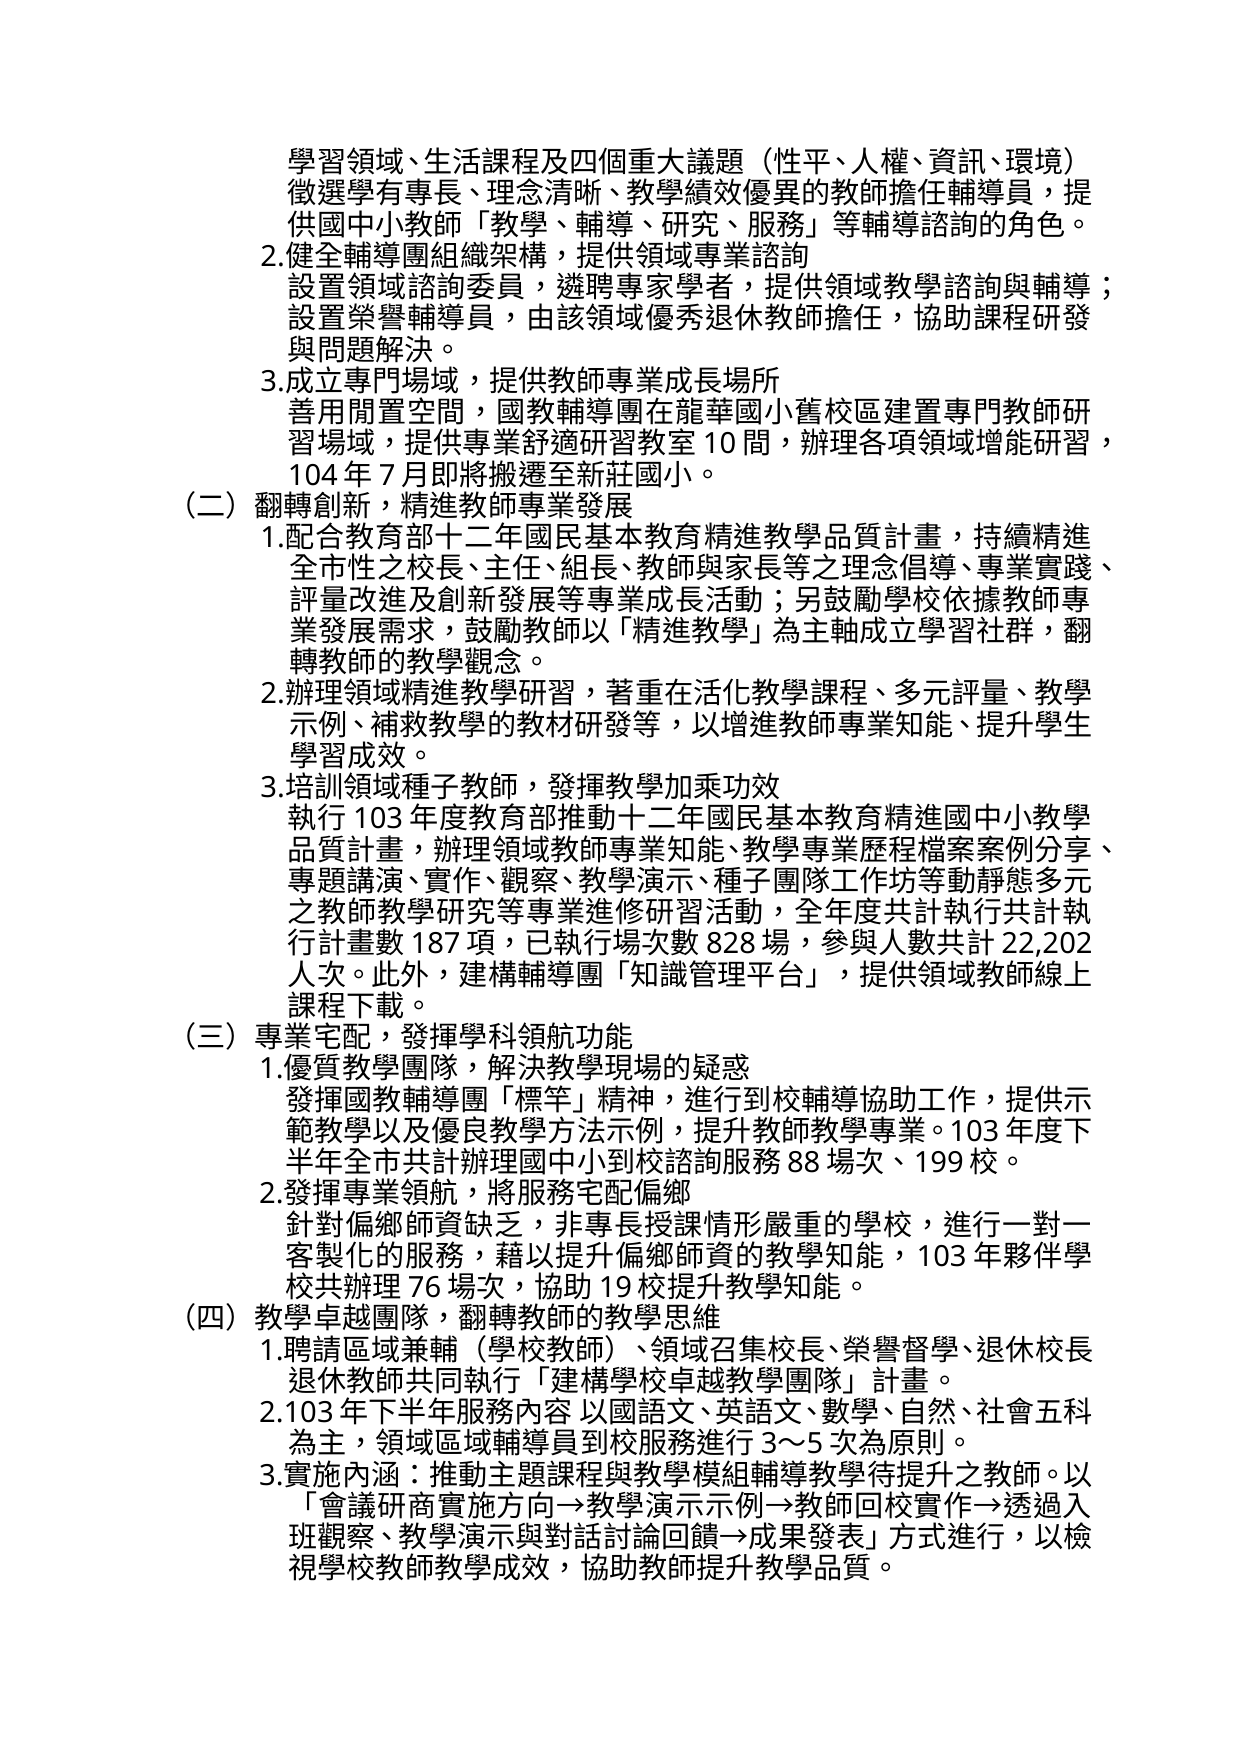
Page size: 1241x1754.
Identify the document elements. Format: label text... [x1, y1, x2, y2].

text 1.優質教學團隊，解決教學現場的疑惑 [259, 1054, 1092, 1085]
text （三）專業宅配，發揮學科領航功能 [148, 1023, 1092, 1054]
text 3.培訓領域種子教師，發揮教學加乘功效 [260, 773, 1092, 804]
text 發揮國教輔導團「標竿」精神，進行到校輔導協助工作，提供示範教學以及優良教學方法示例，提升教師教學專業。103年度下半年全市共計辦理國中小到校諮詢服務88場次、199校。 [285, 1085, 1092, 1179]
text 執行103年度教育部推動十二年國民基本教育精進國中小教學品質計畫，辦理領域教師專業知能、教學專業歷程檔案案例分享、專題講演、實作、觀察、教學演示、種子團隊工作坊等動靜態多元之教師教學研究等專業進修研習活動，全年度共計執行共計執行計畫數187項，已執行場次數828場，參與人數共計22,202人次。此外，建構輔導團「知識管理平台」，提供領域教師線上課程下載。 [288, 804, 1092, 1023]
text 善用閒置空間，國教輔導團在龍華國小舊校區建置專門教師研習場域，提供專業舒適研習教室10間，辦理各項領域增能研習，104年7月即將搬遷至新莊國小。 [288, 398, 1092, 491]
text 2.103年下半年服務內容 以國語文、英語文、數學、自然、社會五科為主，領域區域輔導員到校服務進行3～5次為原則。 [259, 1398, 1092, 1460]
text 學習領域、生活課程及四個重大議題（性平、人權、資訊、環境）徵選學有專長、理念清晰、教學績效優異的教師擔任輔導員，提供國中小教師「教學、輔導、研究、服務」等輔導諮詢的角色。 [288, 148, 1092, 241]
text 2.發揮專業領航，將服務宅配偏鄉 [259, 1179, 1092, 1210]
text 針對偏鄉師資缺乏，非專長授課情形嚴重的學校，進行一對一客製化的服務，藉以提升偏鄉師資的教學知能，103年夥伴學校共辦理76場次，協助19校提升教學知能。 [285, 1210, 1092, 1304]
text 3.成立專門場域，提供教師專業成長場所 [260, 366, 1092, 398]
text 3.實施內涵：推動主題課程與教學模組輔導教學待提升之教師。以「會議研商實施方向→教學演示示例→教師回校實作→透過入班觀察、教學演示與對話討論回饋→成果發表」方式進行，以檢視學校教師教學成效，協助教師提升教學品質。 [259, 1460, 1092, 1585]
text （二）翻轉創新，精進教師專業發展 [148, 491, 1092, 523]
text 1.聘請區域兼輔（學校教師）、領域召集校長、榮譽督學、退休校長、退休教師共同執行「建構學校卓越教學團隊」計畫。 [259, 1335, 1092, 1398]
text （四）教學卓越團隊，翻轉教師的教學思維 [148, 1304, 1092, 1335]
text 2.辦理領域精進教學研習，著重在活化教學課程、多元評量、教學示例、補救教學的教材研發等，以增進教師專業知能、提升學生學習成效。 [260, 679, 1092, 773]
text 1.配合教育部十二年國民基本教育精進教學品質計畫，持續精進全市性之校長、主任、組長、教師與家長等之理念倡導、專業實踐、評量改進及創新發展等專業成長活動；另鼓勵學校依據教師專業發展需求，鼓勵教師以「精進教學」為主軸成立學習社群，翻轉教師的教學觀念。 [260, 523, 1092, 679]
text 設置領域諮詢委員，遴聘專家學者，提供領域教學諮詢與輔導；設置榮譽輔導員，由該領域優秀退休教師擔任，協助課程研發與問題解決。 [288, 273, 1092, 366]
text 2.健全輔導團組織架構，提供領域專業諮詢 [260, 241, 1092, 273]
